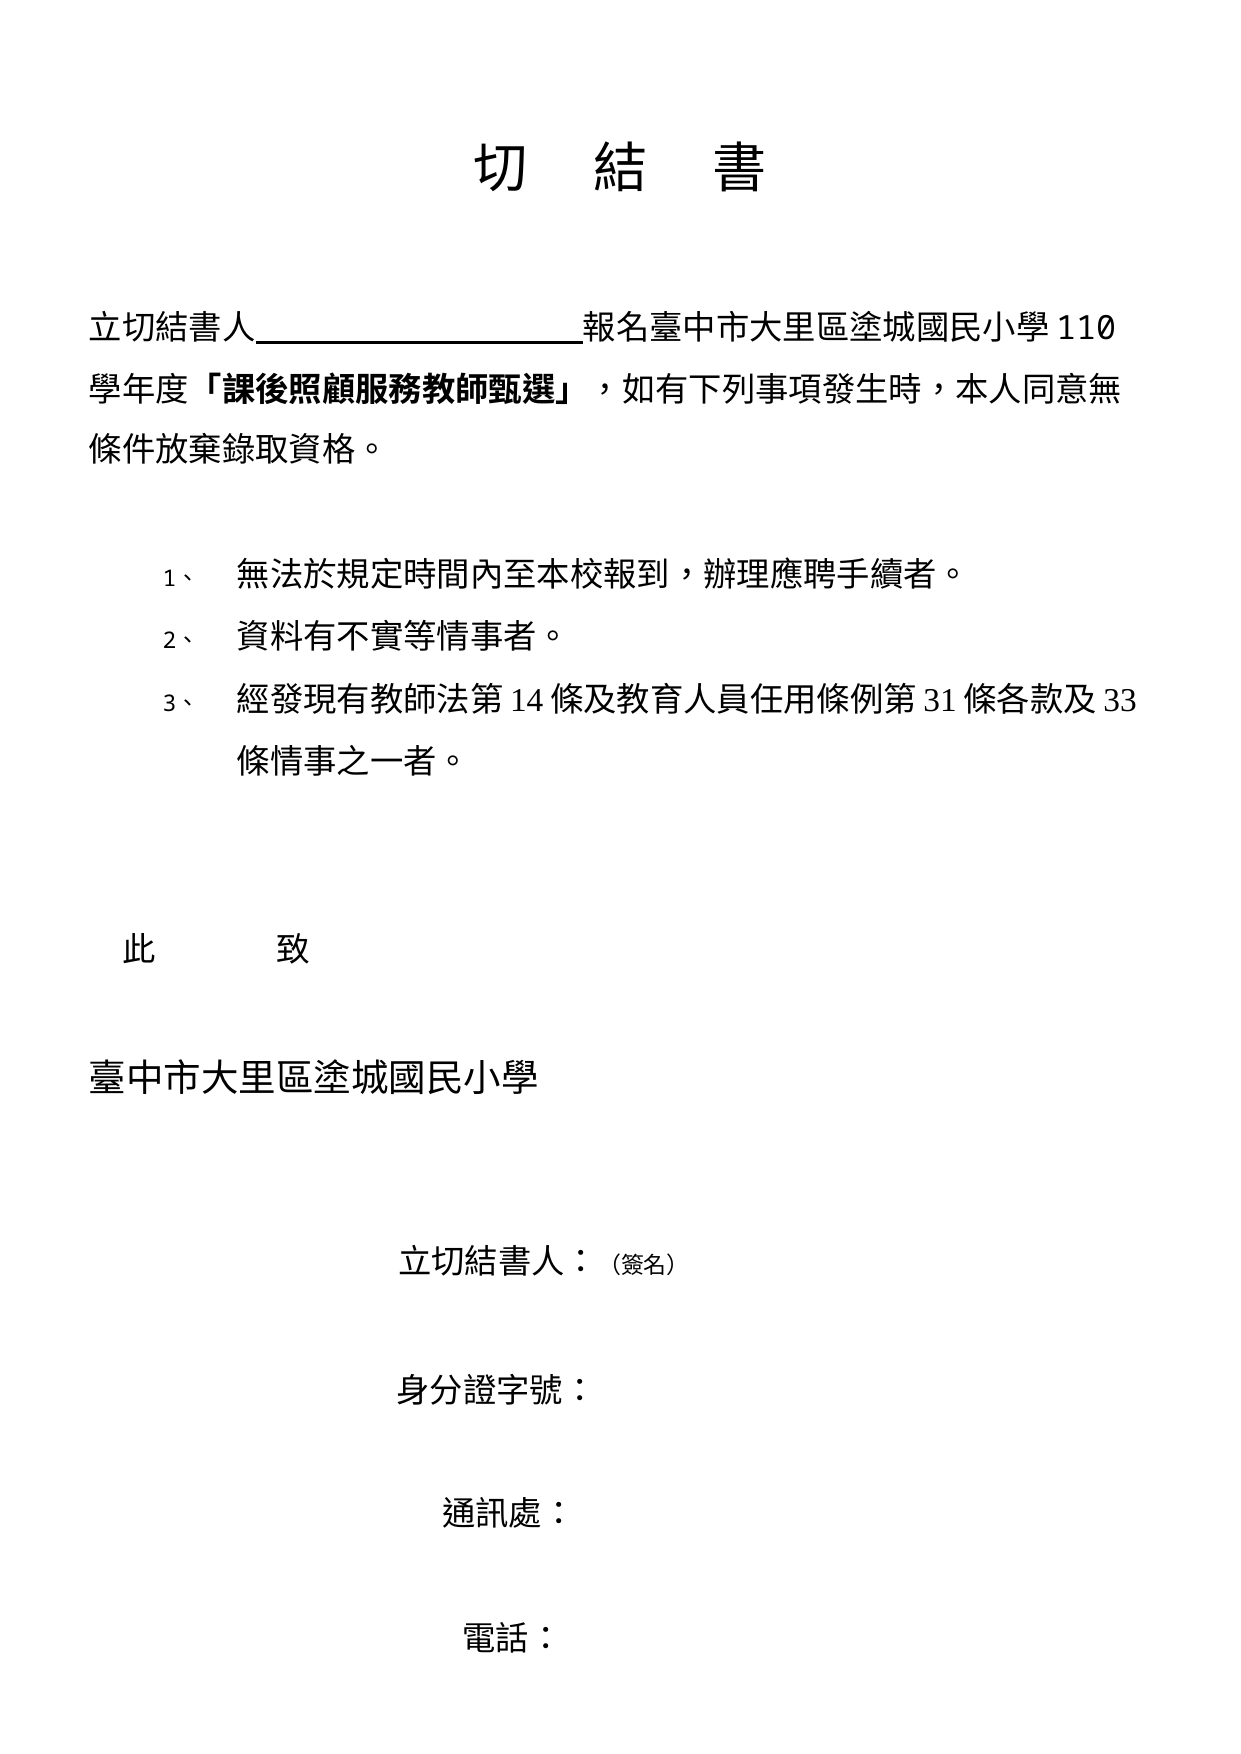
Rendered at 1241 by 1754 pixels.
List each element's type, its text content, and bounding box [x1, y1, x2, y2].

list 資料有不實等情事者。 [162, 596, 1152, 658]
text 身分證字號： [89, 1346, 1152, 1408]
text 電話： [89, 1596, 1152, 1658]
list 無法於規定時間內至本校報到，辦理應聘手續者。 [162, 533, 1152, 596]
text 通訊處： [89, 1471, 1152, 1533]
text 立切結書人：（簽名） [89, 1221, 1152, 1283]
text 此 致 [89, 908, 1152, 971]
list 經發現有教師法第14條及教育人員任用條例第31條各款及33條情事之一者。 [162, 658, 1152, 783]
text 臺中市大里區塗城國民小學 [89, 1033, 1152, 1096]
text 切 結 書 [89, 96, 1152, 221]
text 立切結書人 報名臺中市大里區塗城國民小學110學年度「課後照顧服務教師甄選」，如有下列事項發生時，本人同意無條件放棄錄取資格。 [89, 283, 1152, 471]
